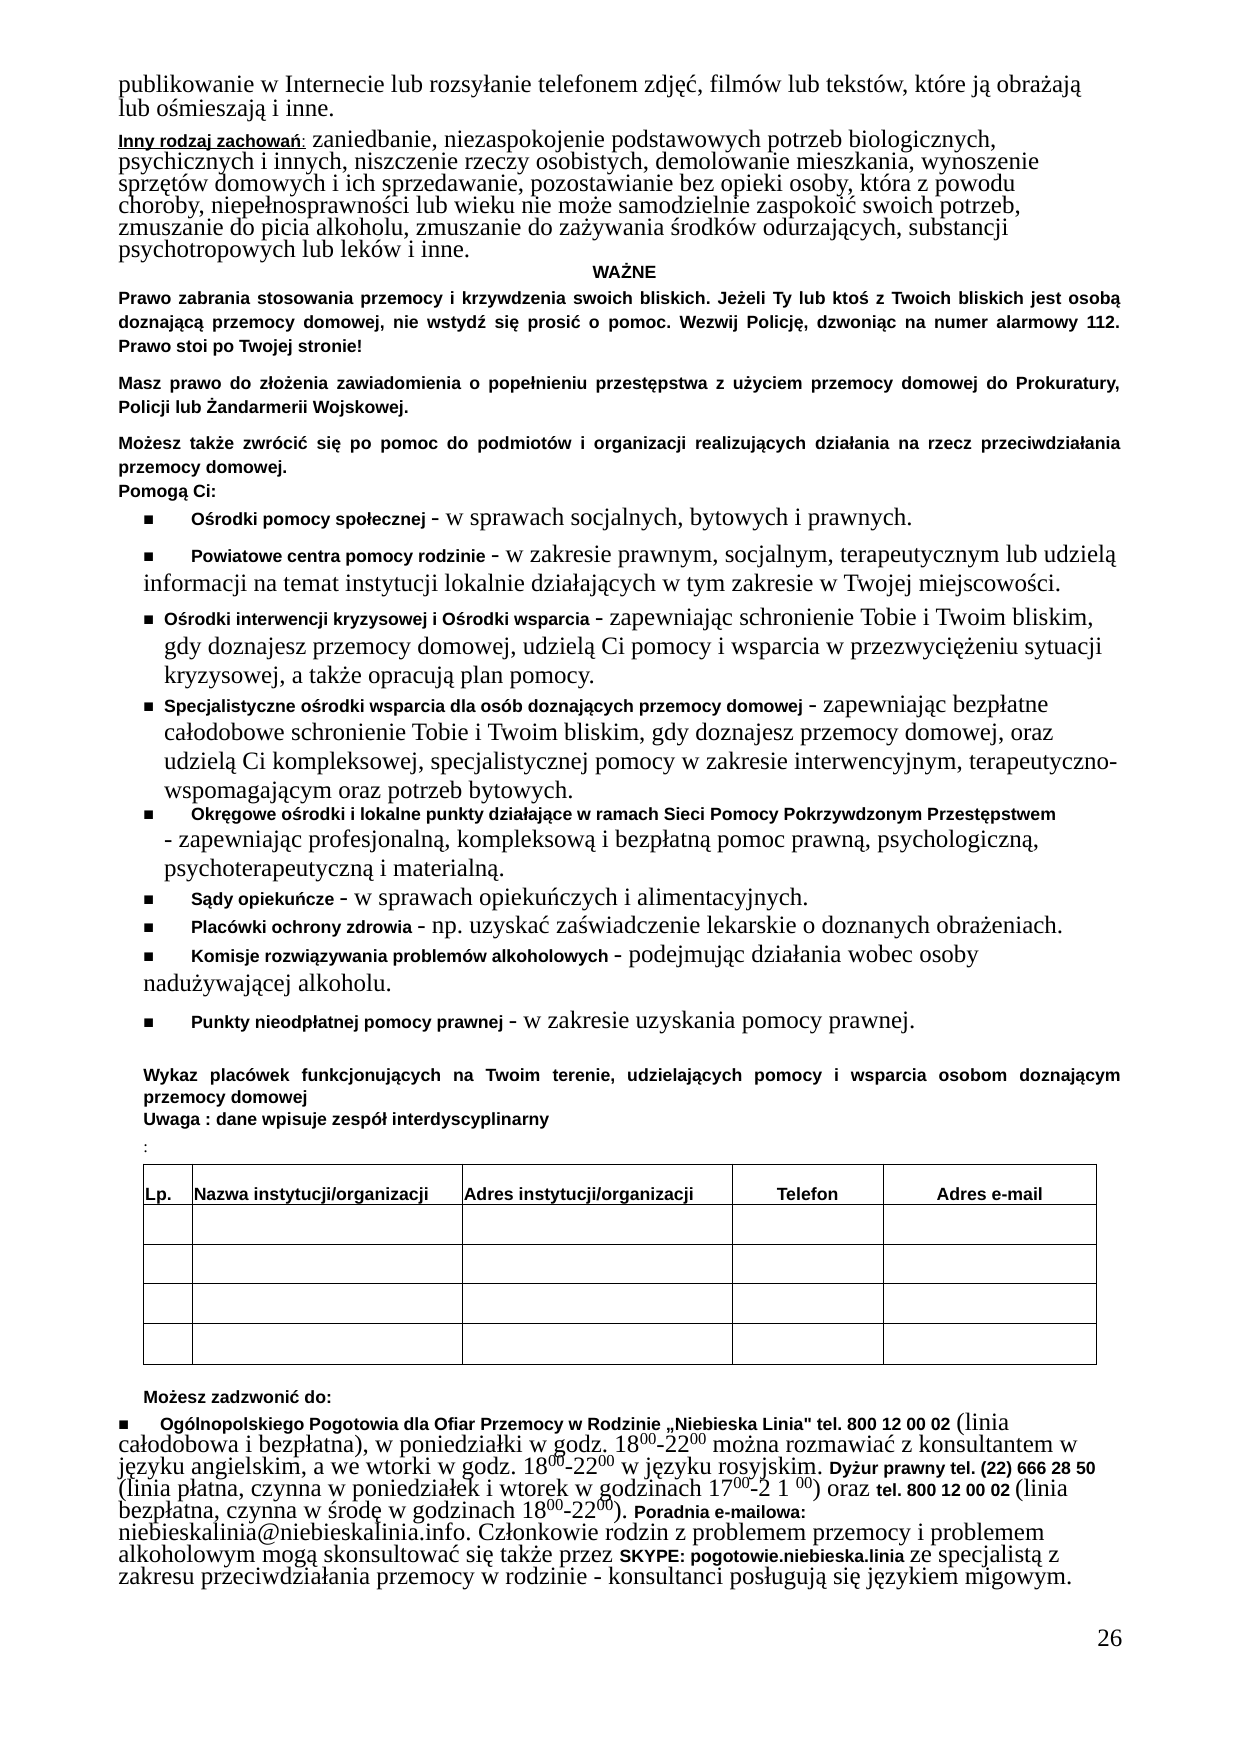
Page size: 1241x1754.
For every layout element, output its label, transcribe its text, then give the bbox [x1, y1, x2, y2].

list Ogólnopolskiego Pogotowia dla Ofiar Przemocy w Rodzinie „Niebieska Linia" tel. 800 12 00 02 (linia całodobowa i bezpłatna), w poniedziałki w godz. 1800-2200 można rozmawiać z konsultantem w języku angielskim, a we wtorki w godz. 1800-2200 w języku rosyjskim. Dyżur prawny tel. (22) 666 28 50 (linia płatna, czynna w poniedziałek i wtorek w godzinach 1700-2 1 00) oraz tel. 800 12 00 02 (linia bezpłatna, czynna w środę w godzinach 1800-2200). Poradnia e-mailowa: niebieskalinia@niebieskalinia.info. Członkowie rodzin z problemem przemocy i problemem alkoholowym mogą skonsultować się także przez SKYPE: pogotowie.niebieska.linia ze specjalistą z zakresu przeciwdziałania przemocy w rodzinie - konsultanci posługują się językiem migowym. [118, 1413, 1122, 1588]
text Prawo zabrania stosowania przemocy i krzywdzenia swoich bliskich. Jeżeli Ty lub ktoś z Twoich bliskich jest osobą doznającą przemocy domowej, nie wstydź się prosić o pomoc. Wezwij Policję, dzwoniąc na numer alarmowy 112. Prawo stoi po Twojej stronie! [118, 286, 1122, 357]
table_cell [463, 1245, 732, 1283]
table_header Adres e-mail [884, 1165, 1096, 1203]
text Możesz także zwrócić się po pomoc do podmiotów i organizacji realizujących działania na rzecz przeciwdziałania przemocy domowej. [118, 430, 1122, 478]
table_cell [193, 1245, 462, 1283]
list Komisje rozwiązywania problemów alkoholowych - podejmując działania wobec osoby nadużywającej alkoholu. [143, 939, 1122, 997]
table_cell [463, 1205, 732, 1243]
text - zapewniając profesjonalną, kompleksową i bezpłatną pomoc prawną, psychologiczną, psychoterapeutyczną i materialną. [164, 824, 1122, 882]
text Możesz zadzwonić do: [143, 1390, 1122, 1407]
table_header Telefon [733, 1165, 883, 1203]
text Wykaz placówek funkcjonujących na Twoim terenie, udzielających pomocy i wsparcia osobom doznającym przemocy domowej [143, 1064, 1122, 1108]
list Placówki ochrony zdrowia - np. uzyskać zaświadczenie lekarskie o doznanych obrażeniach. [143, 910, 1122, 939]
table_cell [144, 1205, 192, 1243]
table_cell [884, 1324, 1096, 1364]
list Okręgowe ośrodki i lokalne punkty działające w ramach Sieci Pomocy Pokrzywdzonym Przestępstwem [143, 804, 1122, 824]
table_header Adres instytucji/organizacji [463, 1165, 732, 1203]
table_cell [144, 1324, 192, 1364]
text Uwaga : dane wpisuje zespół interdyscyplinarny [143, 1108, 1122, 1130]
table_cell [144, 1284, 192, 1322]
list Sądy opiekuńcze - w sprawach opiekuńczych i alimentacyjnych. [143, 882, 1122, 910]
list Punkty nieodpłatnej pomocy prawnej - w zakresie uzyskania pomocy prawnej. [143, 1005, 1122, 1034]
table_cell [733, 1324, 883, 1364]
table_cell [463, 1324, 732, 1364]
table_cell [463, 1284, 732, 1322]
list Powiatowe centra pomocy rodzinie - w zakresie prawnym, socjalnym, terapeutycznym lub udzielą informacji na temat instytucji lokalnie działających w tym zakresie w Twojej miejscowości. [143, 539, 1122, 597]
table_cell [884, 1284, 1096, 1322]
list Ośrodki interwencji kryzysowej i Ośrodki wsparcia - zapewniając schronienie Tobie i Twoim bliskim, gdy doznajesz przemocy domowej, udzielą Ci pomocy i wsparcia w przezwyciężeniu sytuacji kryzysowej, a także opracują plan pomocy. [143, 602, 1122, 689]
table_cell [144, 1245, 192, 1283]
text Pomogą Ci: [118, 478, 1122, 502]
table_cell [733, 1205, 883, 1243]
table_cell [884, 1245, 1096, 1283]
table_header Nazwa instytucji/organizacji [193, 1165, 462, 1203]
table_header Lp. [144, 1165, 192, 1203]
list Specjalistyczne ośrodki wsparcia dla osób doznających przemocy domowej - zapewniając bezpłatne całodobowe schronienie Tobie i Twoim bliskim, gdy doznajesz przemocy domowej, oraz udzielą Ci kompleksowej, specjalistycznej pomocy w zakresie interwencyjnym, terapeutyczno-wspomagającym oraz potrzeb bytowych. [143, 689, 1122, 804]
table_cell [733, 1284, 883, 1322]
text WAŻNE [126, 261, 1122, 282]
text : [143, 1147, 1122, 1163]
table_cell [193, 1324, 462, 1364]
text Inny rodzaj zachowań: zaniedbanie, niezaspokojenie podstawowych potrzeb biologicznych, psychicznych i innych, niszczenie rzeczy osobistych, demolowanie mieszkania, wynoszenie sprzętów domowych i ich sprzedawanie, pozostawianie bez opieki osoby, która z powodu choroby, niepełnosprawności lub wieku nie może samodzielnie zaspokoić swoich potrzeb, zmuszanie do picia alkoholu, zmuszanie do zażywania środków odurzających, substancji psychotropowych lub leków i inne. [118, 129, 1084, 261]
table_cell [733, 1245, 883, 1283]
text publikowanie w Internecie lub rozsyłanie telefonem zdjęć, filmów lub tekstów, które ją obrażają lub ośmieszają i inne. [118, 74, 1084, 122]
text Masz prawo do złożenia zawiadomienia o popełnieniu przestępstwa z użyciem przemocy domowej do Prokuratury, Policji lub Żandarmerii Wojskowej. [118, 370, 1122, 418]
list Ośrodki pomocy społecznej - w sprawach socjalnych, bytowych i prawnych. [143, 502, 1122, 531]
table_cell [193, 1284, 462, 1322]
table_cell [193, 1205, 462, 1243]
table_cell [884, 1205, 1096, 1243]
